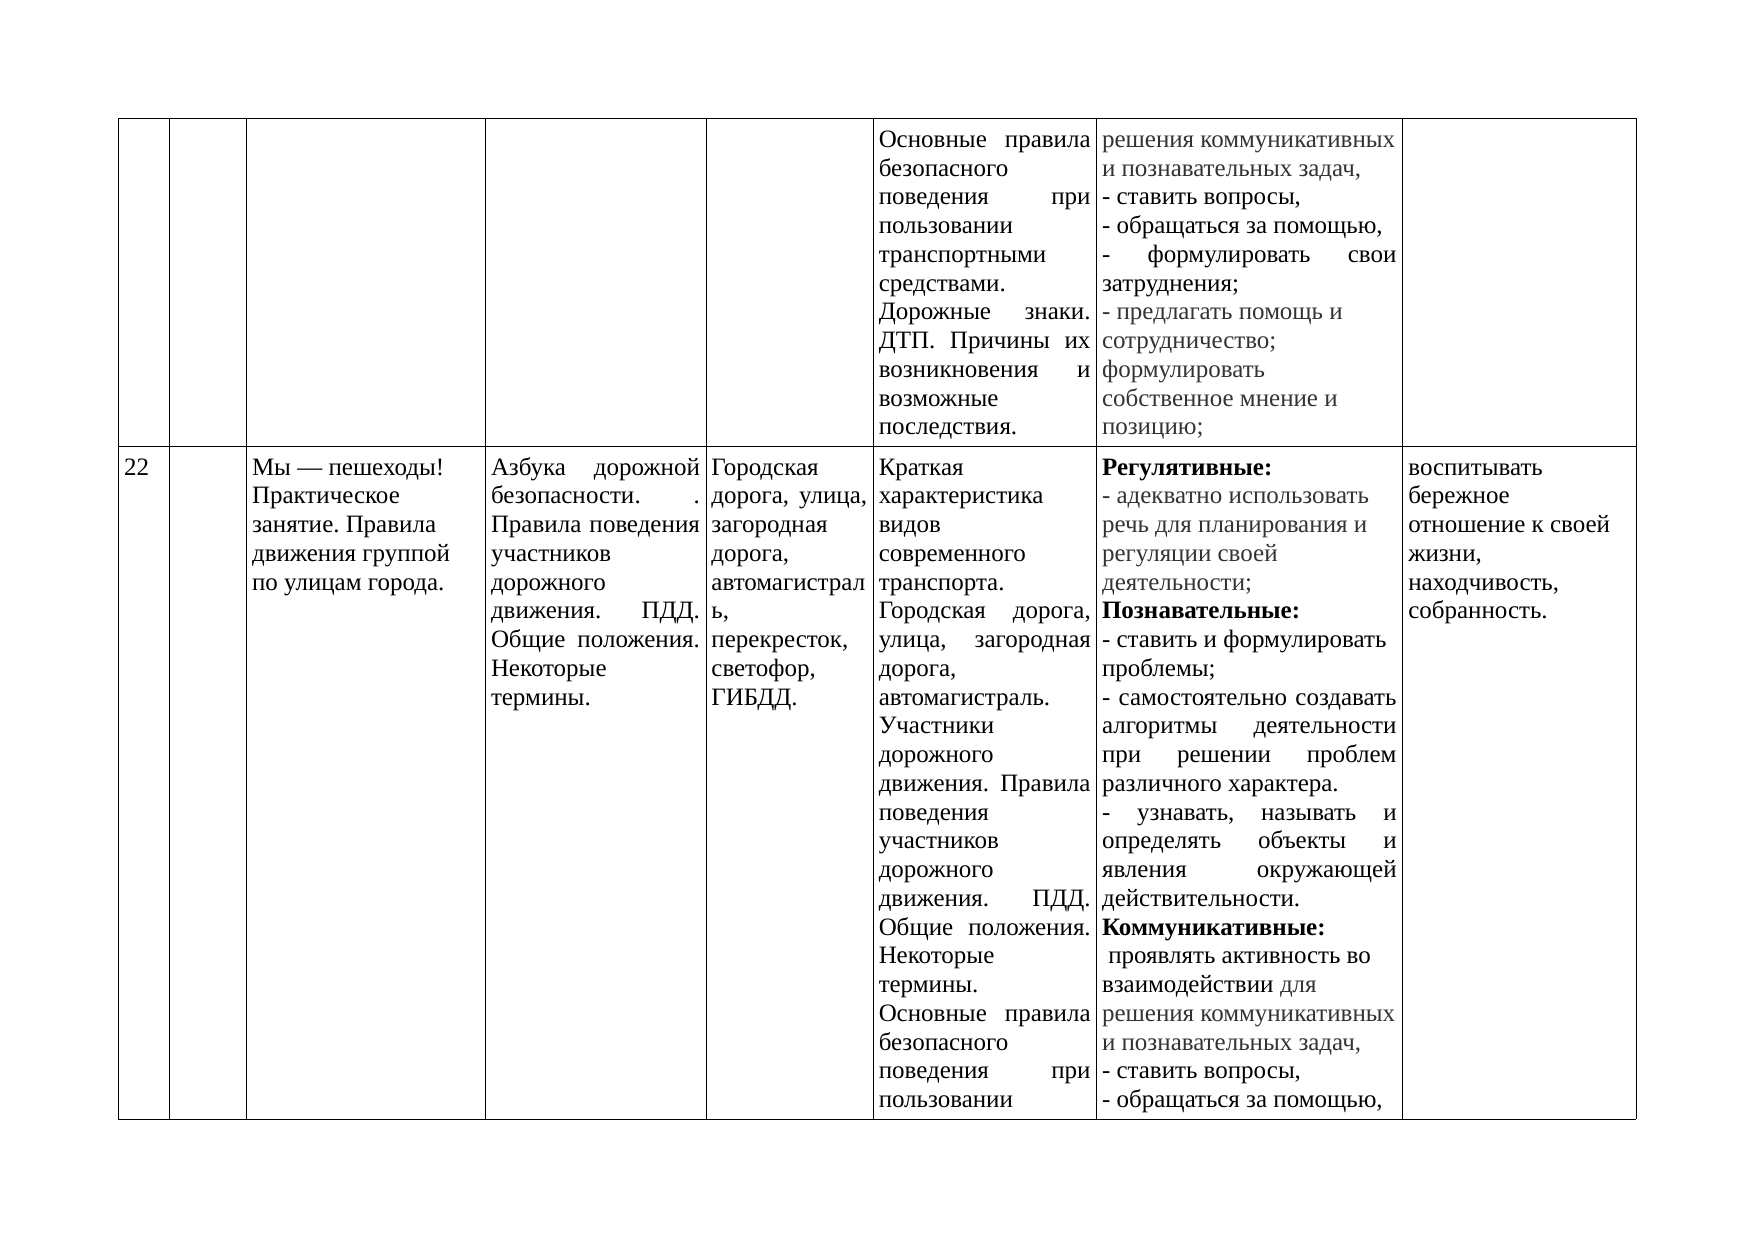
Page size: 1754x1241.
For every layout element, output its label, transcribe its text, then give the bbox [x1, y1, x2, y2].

table_cell [486, 119, 706, 446]
table_cell [1403, 119, 1636, 446]
table_cell [119, 119, 169, 446]
table_cell Азбука дорожной безопасности. . Правила поведения участников дорожного движения. ПДД. Общие положения. Некоторые термины. [486, 447, 706, 1119]
table_cell Городская дорога, улица, загородная дорога, автомагистраль, перекресток, светофор, ГИБДД. [707, 447, 873, 1119]
table_cell Мы — пешеходы! Практическое занятие. Правила движения группой по улицам города. [247, 447, 485, 1119]
table_cell Регулятивные: - адекватно использовать речь для планирования и регуляции своей деятельности; Познавательные: - ставить и формулировать проблемы; - самостоятельно создавать алгоритмы деятельности при решении проблем различного характера. - узнавать, называть и определять объекты и явления окружающей действительности. Коммуникативные: проявлять активность во взаимодействии для решения коммуникативных и познавательных задач, - ставить вопросы, - обращаться за помощью, [1097, 447, 1402, 1119]
table_cell 22 [119, 447, 169, 1119]
table_cell [247, 119, 485, 446]
table_cell Краткая характеристика видов современного транспорта. Городская дорога, улица, загородная дорога, автомагистраль. Участники дорожного движения. Правила поведения участников дорожного движения. ПДД. Общие положения. Некоторые термины. Основные правила безопасного поведения при пользовании [874, 447, 1096, 1119]
table_cell [170, 119, 246, 446]
table_cell воспитывать бережное отношение к своей жизни, находчивость, собранность. [1403, 447, 1636, 1119]
table_cell [170, 447, 246, 1119]
table_cell решения коммуникативных и познавательных задач, - ставить вопросы, - обращаться за помощью, - формулировать свои затруднения; - предлагать помощь и сотрудничество; формулировать собственное мнение и позицию; [1097, 119, 1402, 446]
table_cell Основные правила безопасного поведения при пользовании транспортными средствами. Дорожные знаки. ДТП. Причины их возникновения и возможные последствия. [874, 119, 1096, 446]
table_cell [707, 119, 873, 446]
